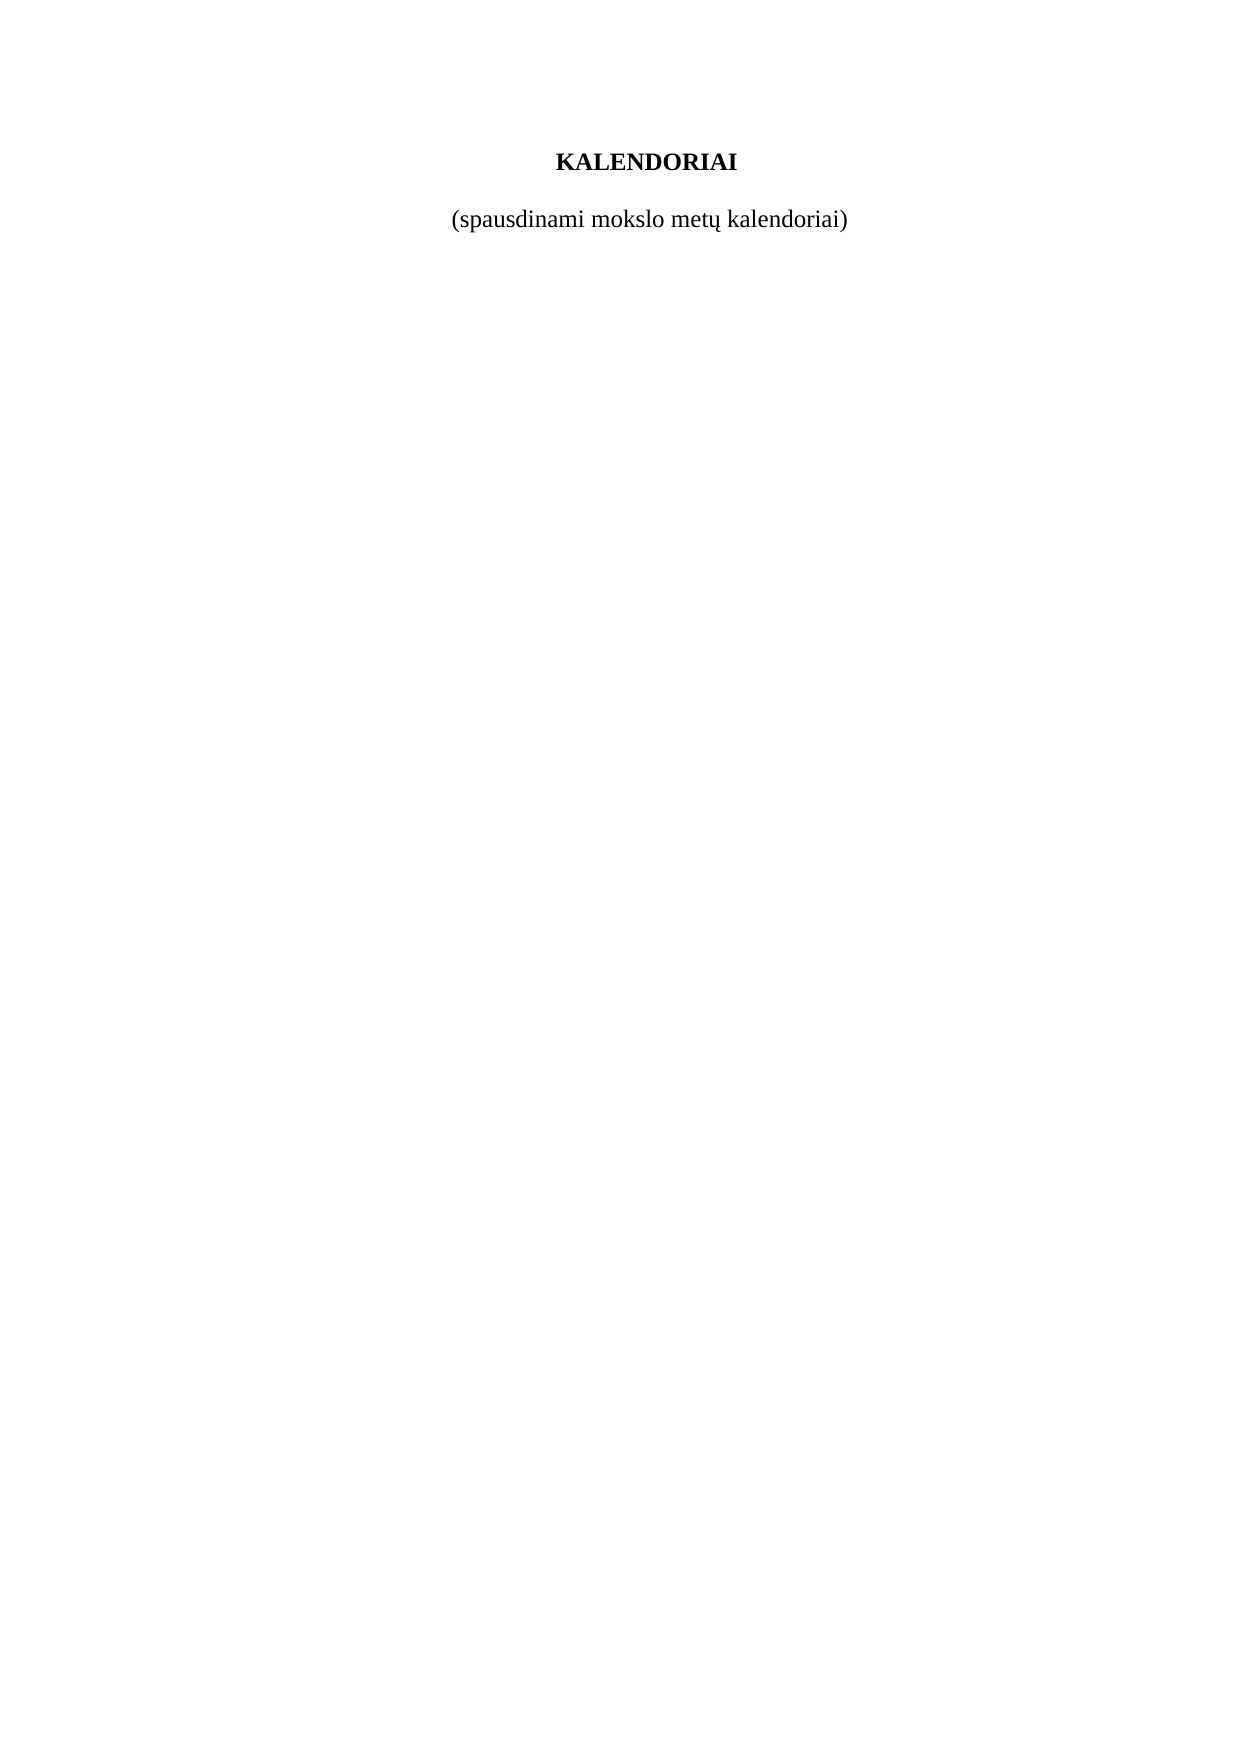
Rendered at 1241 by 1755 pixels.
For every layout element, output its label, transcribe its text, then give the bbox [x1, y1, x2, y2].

text KALENDORIAI [177, 147, 1122, 176]
text (spausdinami mokslo metų kalendoriai) [177, 204, 1122, 233]
